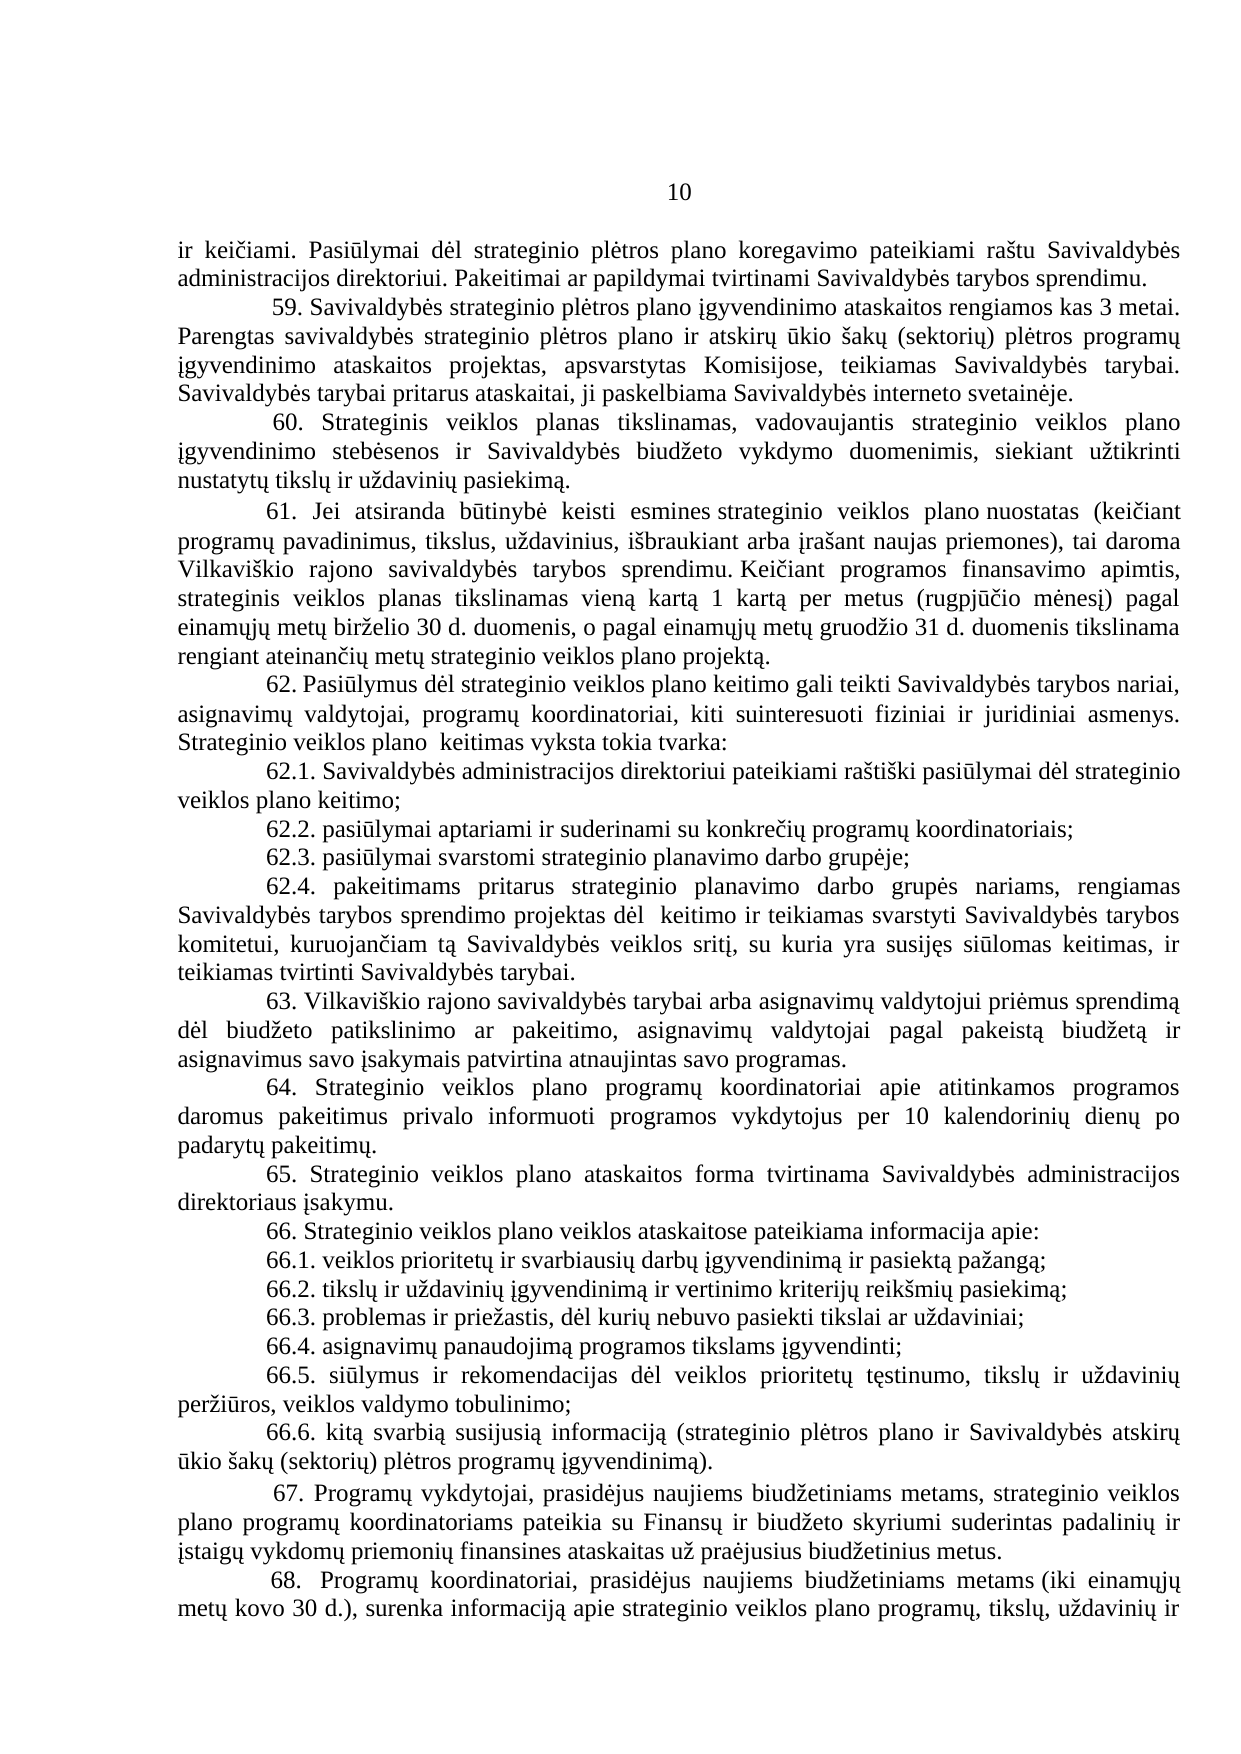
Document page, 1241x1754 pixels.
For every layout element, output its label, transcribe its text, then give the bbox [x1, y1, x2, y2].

text 62.3. pasiūlymai svarstomi strateginio planavimo darbo grupėje; [177, 842, 1181, 871]
text 59. Savivaldybės strateginio plėtros plano įgyvendinimo ataskaitos rengiamos kas 3 metai. Parengtas savivaldybės strateginio plėtros plano ir atskirų ūkio šakų (sektorių) plėtros programų įgyvendinimo ataskaitos projektas, apsvarstytas Komisijose, teikiamas Savivaldybės tarybai. Savivaldybės tarybai pritarus ataskaitai, ji paskelbiama Savivaldybės interneto svetainėje. [177, 292, 1181, 407]
text 66.2. tikslų ir uždavinių įgyvendinimą ir vertinimo kriterijų reikšmių pasiekimą; [177, 1274, 1181, 1302]
text 63. Vilkaviškio rajono savivaldybės tarybai arba asignavimų valdytojui priėmus sprendimą dėl biudžeto patikslinimo ar pakeitimo, asignavimų valdytojai pagal pakeistą biudžetą ir asignavimus savo įsakymais patvirtina atnaujintas savo programas. [177, 986, 1181, 1072]
text 66.3. problemas ir priežastis, dėl kurių nebuvo pasiekti tikslai ar uždaviniai; [177, 1302, 1181, 1331]
text ir keičiami. Pasiūlymai dėl strateginio plėtros plano koregavimo pateikiami raštu Savivaldybės administracijos direktoriui. Pakeitimai ar papildymai tvirtinami Savivaldybės tarybos sprendimu. [177, 235, 1181, 292]
text 61. Jei atsiranda būtinybė keisti esmines strateginio veiklos plano nuostatas (keičiant programų pavadinimus, tikslus, uždavinius, išbraukiant arba įrašant naujas priemones), tai daroma Vilkaviškio rajono savivaldybės tarybos sprendimu. Keičiant programos finansavimo apimtis, strateginis veiklos planas tikslinamas vieną kartą 1 kartą per metus (rugpjūčio mėnesį) pagal einamųjų metų birželio 30 d. duomenis, o pagal einamųjų metų gruodžio 31 d. duomenis tikslinama rengiant ateinančių metų strateginio veiklos plano projektą. [177, 493, 1181, 669]
text 66.6. kitą svarbią susijusią informaciją (strateginio plėtros plano ir Savivaldybės atskirų ūkio šakų (sektorių) plėtros programų įgyvendinimą). [177, 1417, 1181, 1475]
text 67. Programų vykdytojai, prasidėjus naujiems biudžetiniams metams, strateginio veiklos plano programų koordinatoriams pateikia su Finansų ir biudžeto skyriumi suderintas padalinių ir įstaigų vykdomų priemonių finansines ataskaitas už praėjusius biudžetinius metus. [177, 1475, 1181, 1565]
text 64. Strateginio veiklos plano programų koordinatoriai apie atitinkamos programos daromus pakeitimus privalo informuoti programos vykdytojus per 10 kalendorinių dienų po padarytų pakeitimų. [177, 1072, 1181, 1159]
text 62.1. Savivaldybės administracijos direktoriui pateikiami raštiški pasiūlymai dėl strateginio veiklos plano keitimo; [177, 756, 1181, 814]
text 68. Programų koordinatoriai, prasidėjus naujiems biudžetiniams metams (iki einamųjų metų kovo 30 d.), surenka informaciją apie strateginio veiklos plano programų, tikslų, uždavinių ir [177, 1565, 1181, 1622]
text 60. Strateginis veiklos planas tikslinamas, vadovaujantis strateginio veiklos plano įgyvendinimo stebėsenos ir Savivaldybės biudžeto vykdymo duomenimis, siekiant užtikrinti nustatytų tikslų ir uždavinių pasiekimą. [177, 407, 1181, 493]
text 62. Pasiūlymus dėl strateginio veiklos plano keitimo gali teikti Savivaldybės tarybos nariai, asignavimų valdytojai, programų koordinatoriai, kiti suinteresuoti fiziniai ir juridiniai asmenys. Strateginio veiklos plano keitimas vyksta tokia tvarka: [177, 669, 1181, 756]
text 65. Strateginio veiklos plano ataskaitos forma tvirtinama Savivaldybės administracijos direktoriaus įsakymu. [177, 1159, 1181, 1216]
text 66.5. siūlymus ir rekomendacijas dėl veiklos prioritetų tęstinumo, tikslų ir uždavinių peržiūros, veiklos valdymo tobulinimo; [177, 1360, 1181, 1417]
text 66.1. veiklos prioritetų ir svarbiausių darbų įgyvendinimą ir pasiektą pažangą; [177, 1245, 1181, 1274]
text 62.4. pakeitimams pritarus strateginio planavimo darbo grupės nariams, rengiamas Savivaldybės tarybos sprendimo projektas dėl keitimo ir teikiamas svarstyti Savivaldybės tarybos komitetui, kuruojančiam tą Savivaldybės veiklos sritį, su kuria yra susijęs siūlomas keitimas, ir teikiamas tvirtinti Savivaldybės tarybai. [177, 871, 1181, 986]
text 66.4. asignavimų panaudojimą programos tikslams įgyvendinti; [177, 1331, 1181, 1360]
text 62.2. pasiūlymai aptariami ir suderinami su konkrečių programų koordinatoriais; [177, 814, 1181, 842]
text 66. Strateginio veiklos plano veiklos ataskaitose pateikiama informacija apie: [177, 1216, 1181, 1245]
